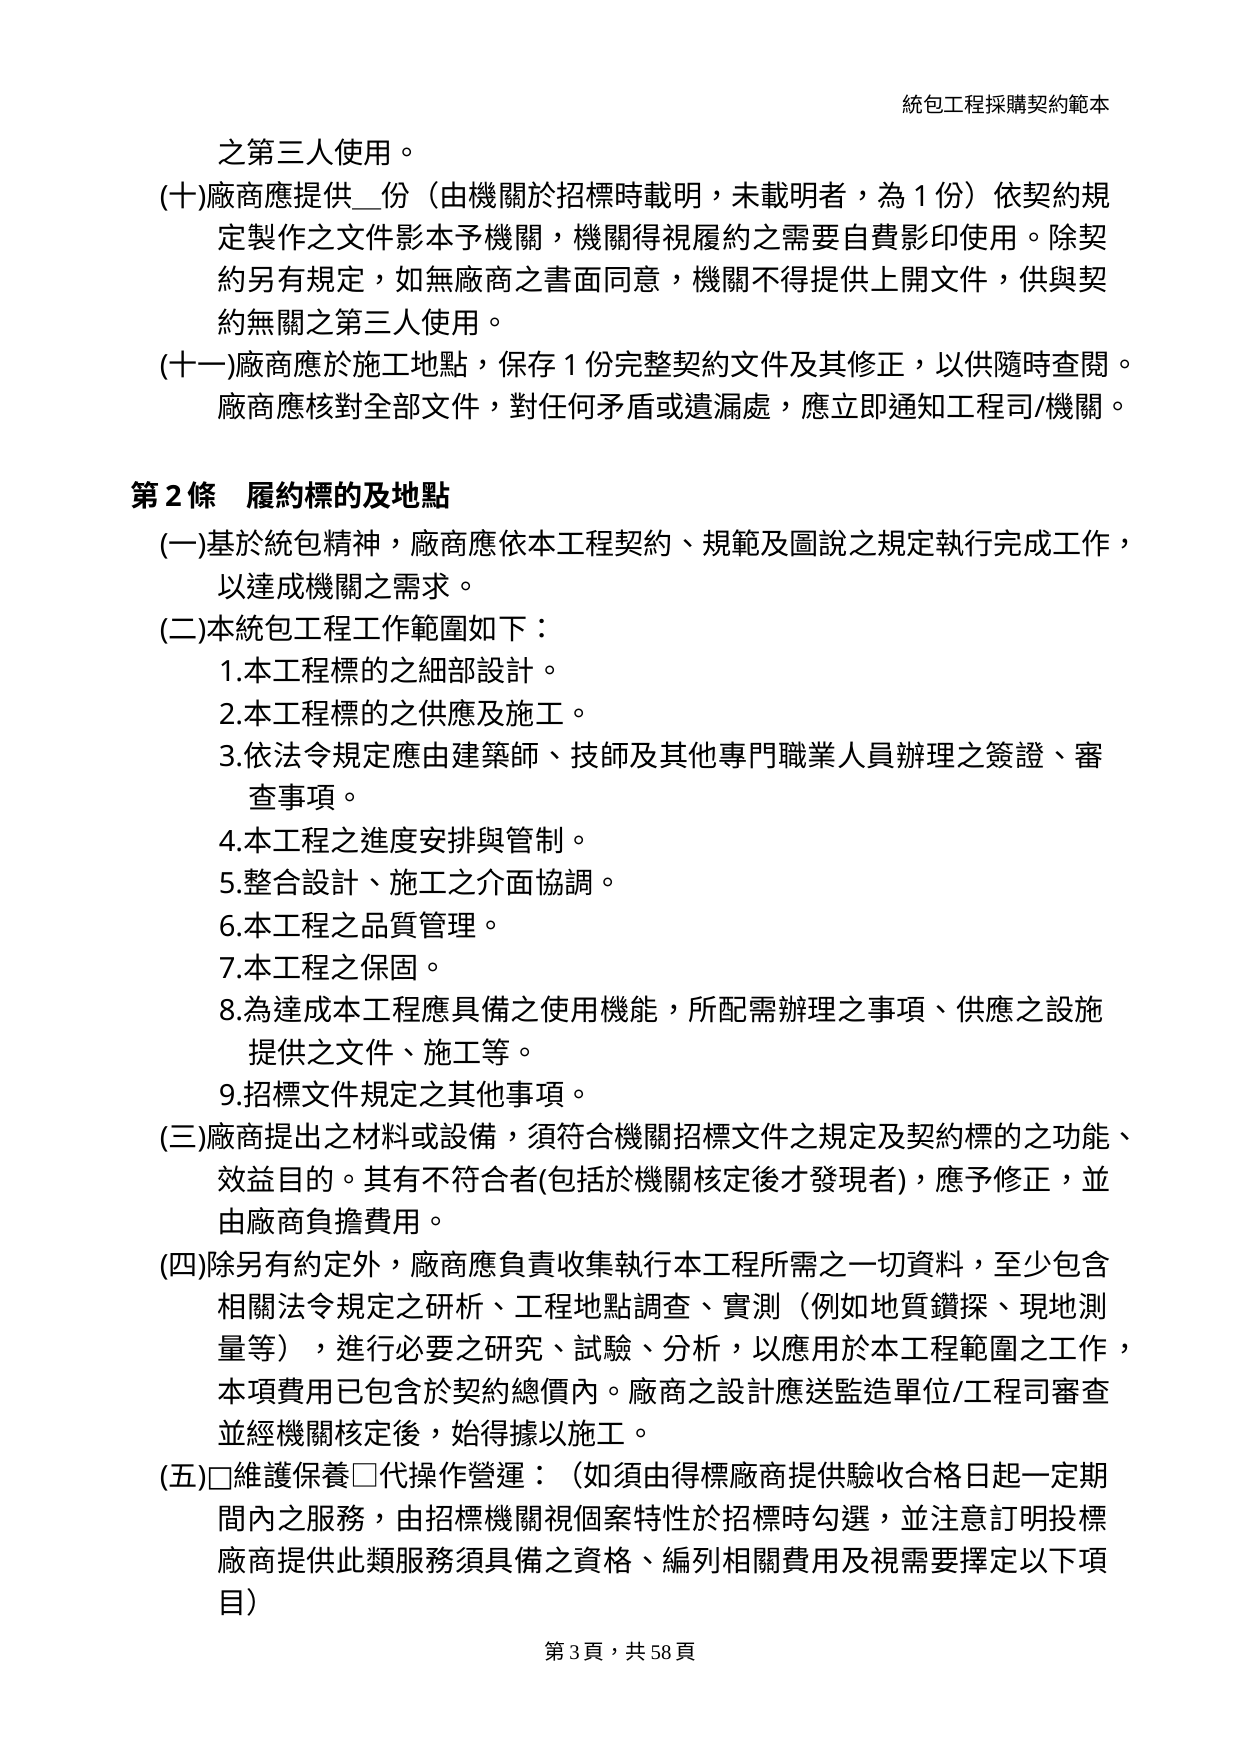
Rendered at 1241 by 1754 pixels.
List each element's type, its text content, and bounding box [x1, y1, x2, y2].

text (四)除另有約定外，廠商應負責收集執行本工程所需之一切資料，至少包含相關法令規定之研析、工程地點調查、實測（例如地質鑽探、現地測量等），進行必要之研究、試驗、分析，以應用於本工程範圍之工作，本項費用已包含於契約總價內。廠商之設計應送監造單位/工程司審查並經機關核定後，始得據以施工。 [159, 1241, 1110, 1453]
text (二)本統包工程工作範圍如下： [159, 606, 1110, 648]
text (五)□維護保養□代操作營運：（如須由得標廠商提供驗收合格日起一定期間內之服務，由招標機關視個案特性於招標時勾選，並注意訂明投標廠商提供此類服務須具備之資格、編列相關費用及視需要擇定以下項目） [159, 1453, 1110, 1622]
text 6.本工程之品質管理。 [218, 902, 1104, 944]
text 1.本工程標的之細部設計。 [218, 648, 1104, 690]
text 9.招標文件規定之其他事項。 [218, 1072, 1104, 1114]
text 4.本工程之進度安排與管制。 [218, 817, 1104, 860]
text 8.為達成本工程應具備之使用機能，所配需辦理之事項、供應之設施、提供之文件、施工等。 [218, 987, 1104, 1072]
text 7.本工程之保固。 [218, 944, 1104, 987]
text 之第三人使用。 [159, 130, 1110, 172]
text (三)廠商提出之材料或設備，須符合機關招標文件之規定及契約標的之功能、效益目的。其有不符合者(包括於機關核定後才發現者)，應予修正，並由廠商負擔費用。 [159, 1114, 1110, 1241]
text 2.本工程標的之供應及施工。 [218, 690, 1104, 733]
text (十)廠商應提供＿份（由機關於招標時載明，未載明者，為1份）依契約規定製作之文件影本予機關，機關得視履約之需要自費影印使用。除契約另有規定，如無廠商之書面同意，機關不得提供上開文件，供與契約無關之第三人使用。 [159, 172, 1110, 341]
text 3.依法令規定應由建築師、技師及其他專門職業人員辦理之簽證、審查事項。 [218, 733, 1104, 817]
text (一)基於統包精神，廠商應依本工程契約、規範及圖說之規定執行完成工作，以達成機關之需求。 [159, 521, 1110, 606]
text (十一)廠商應於施工地點，保存1份完整契約文件及其修正，以供隨時查閱。廠商應核對全部文件，對任何矛盾或遺漏處，應立即通知工程司/機關。 [159, 341, 1110, 426]
text 第2條 履約標的及地點 [130, 472, 1110, 514]
text 5.整合設計、施工之介面協調。 [218, 860, 1104, 902]
